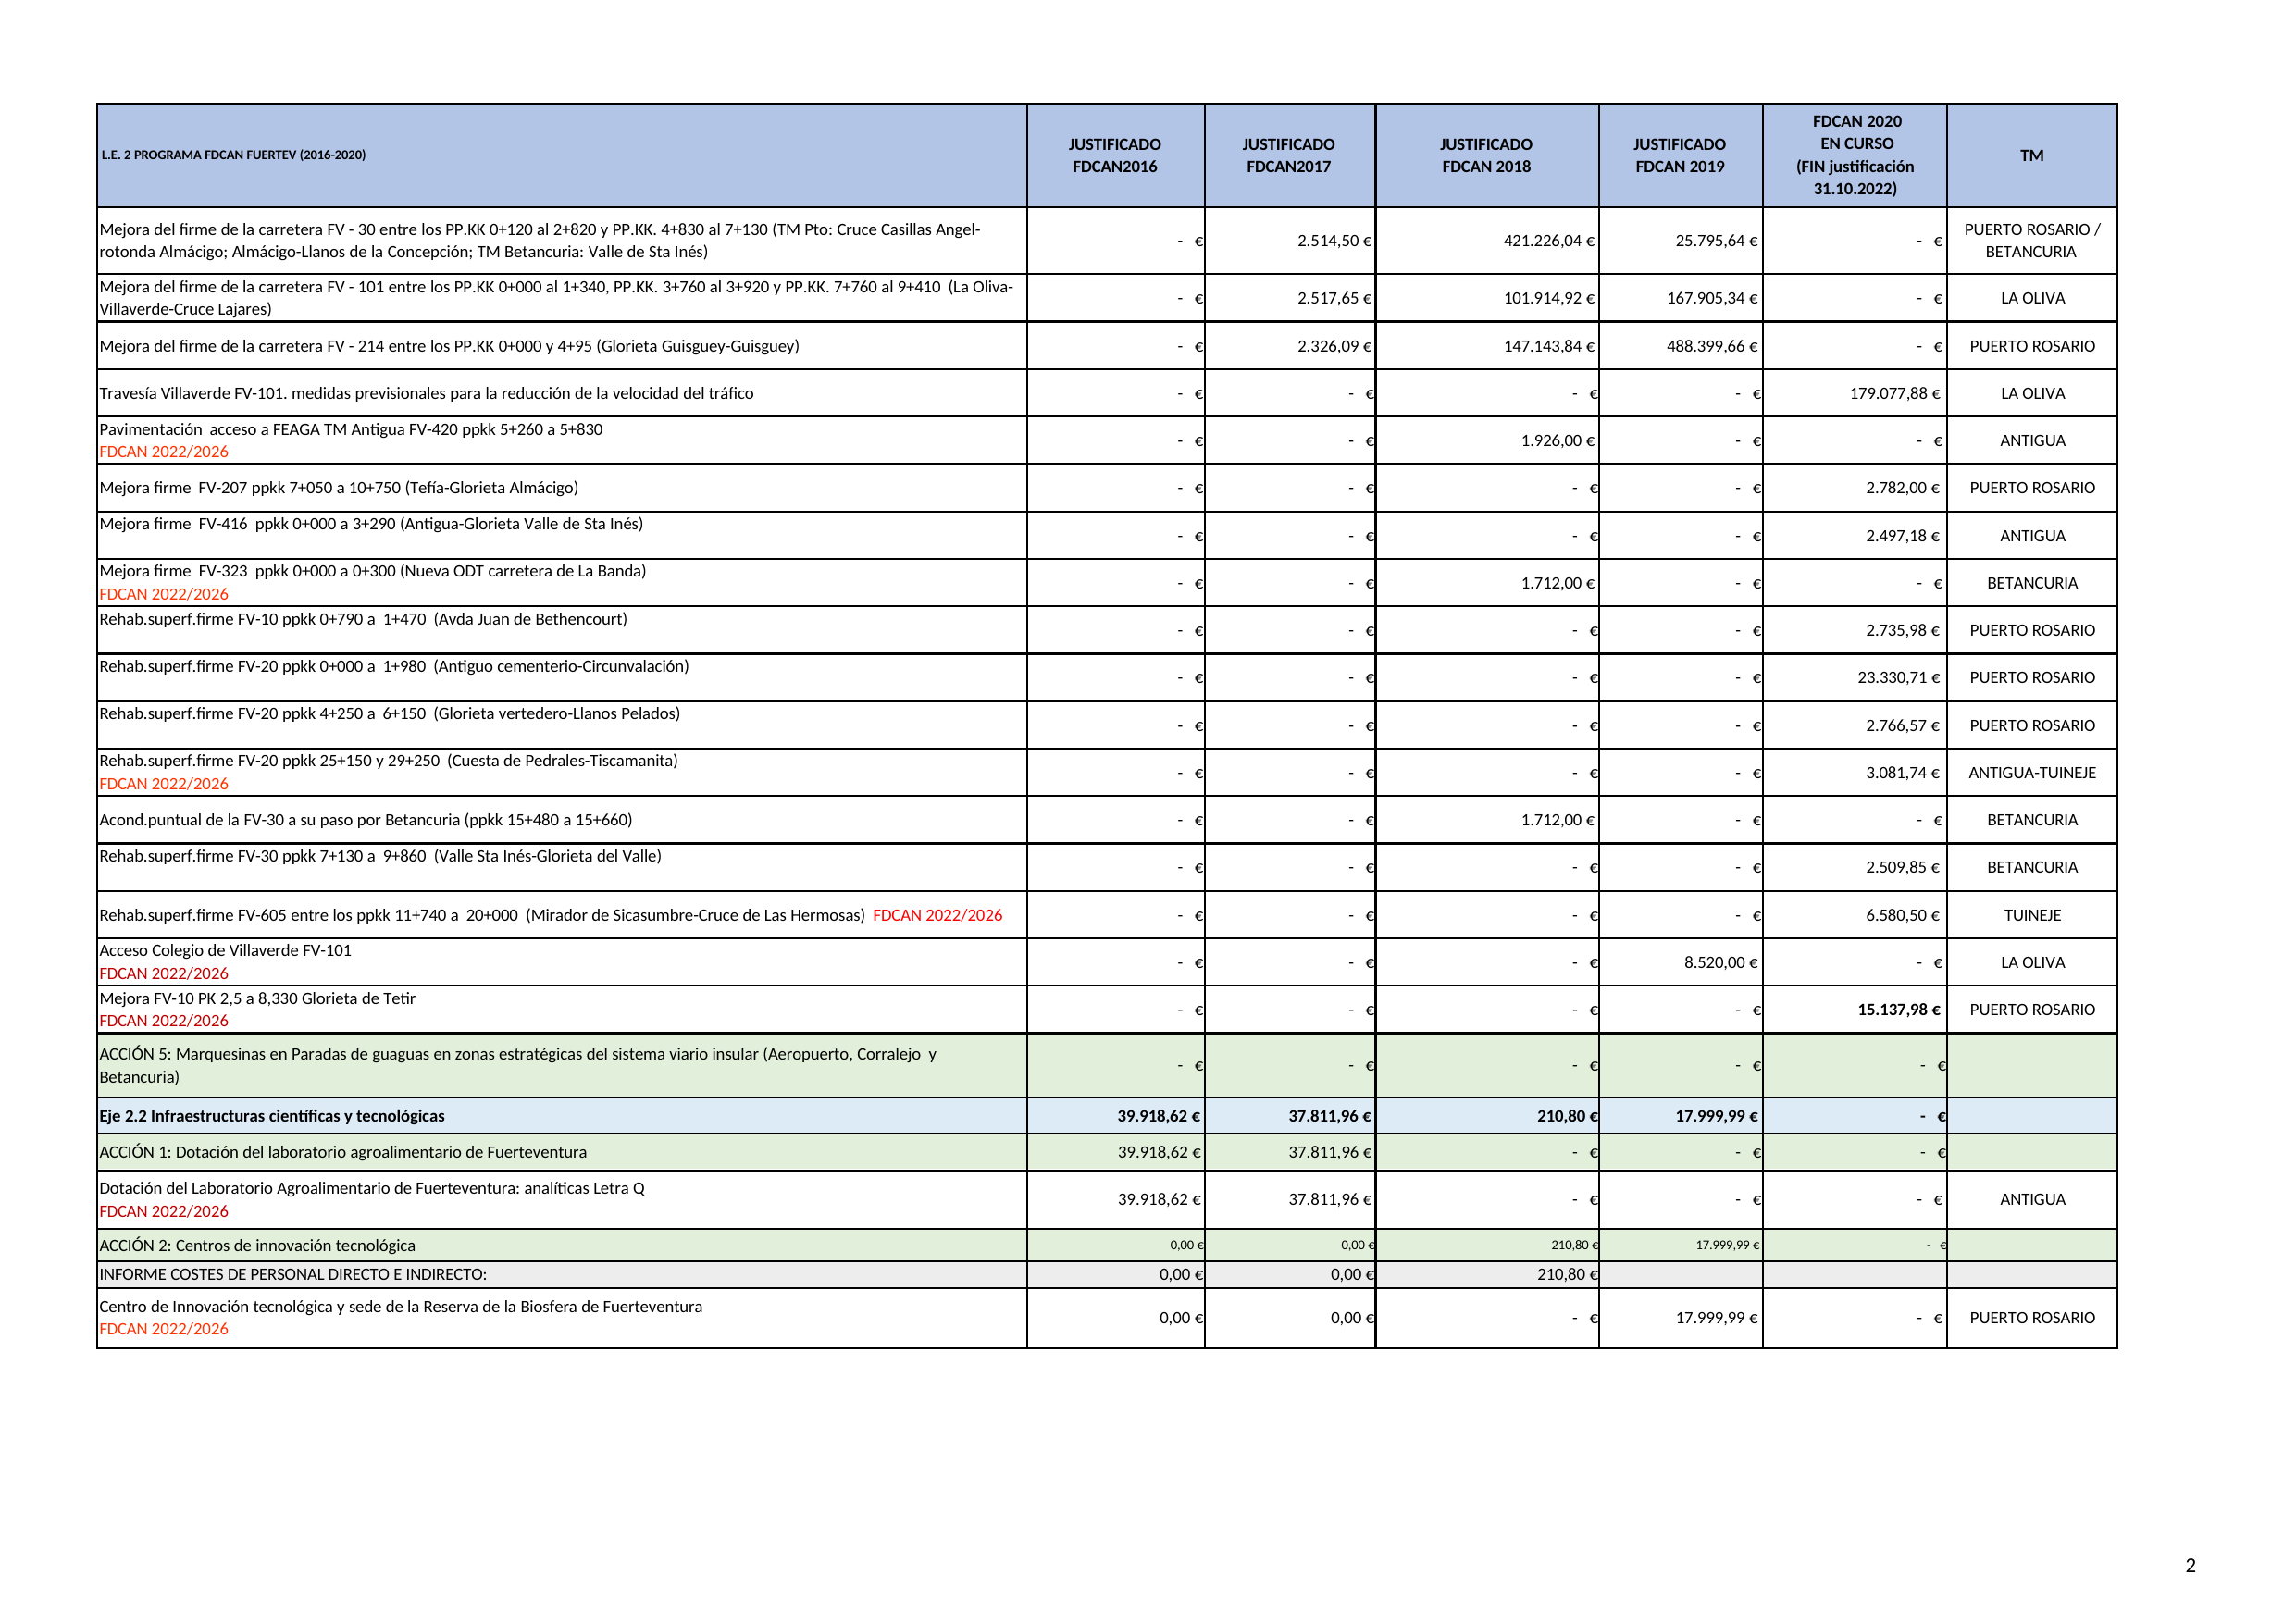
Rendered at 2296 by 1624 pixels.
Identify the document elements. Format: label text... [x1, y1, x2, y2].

table_cell 0,00 € [1028, 1230, 1204, 1260]
table_cell - € [1206, 513, 1374, 558]
table_cell - € [1600, 750, 1762, 795]
table_cell - € [1377, 607, 1598, 652]
table_cell ACCIÓN 2: Centros de innovación tecnológica [98, 1230, 1026, 1260]
table_cell 6.580,50 € [1764, 892, 1946, 937]
table_cell BETANCURIA [1948, 845, 2116, 890]
table_cell [1764, 1262, 1946, 1287]
table_header JUSTIFICADO FDCAN2017 [1206, 105, 1374, 206]
table_cell [1948, 1262, 2116, 1287]
table_cell PUERTO ROSARIO [1948, 1289, 2116, 1347]
table_cell - € [1377, 465, 1598, 511]
table_cell - € [1028, 465, 1204, 511]
table_cell Mejora firme FV-207 ppkk 7+050 a 10+750 (Tefía-Glorieta Almácigo) [98, 465, 1026, 511]
table_cell 37.811,96 € [1206, 1134, 1374, 1169]
table_cell 25.795,64 € [1600, 208, 1762, 273]
table_cell - € [1764, 417, 1946, 463]
table_cell [1948, 1230, 2116, 1260]
table_cell - € [1600, 986, 1762, 1032]
table_cell 147.143,84 € [1377, 323, 1598, 368]
table_cell [1948, 1134, 2116, 1169]
table_cell - € [1206, 655, 1374, 700]
table_cell 210,80 € [1377, 1098, 1598, 1133]
table_cell - € [1206, 465, 1374, 511]
table_cell Mejora del firme de la carretera FV - 214 entre los PP.KK 0+000 y 4+95 (Glorieta Guisguey-Guisguey) [98, 323, 1026, 368]
table_cell BETANCURIA [1948, 560, 2116, 605]
table_cell - € [1377, 986, 1598, 1032]
table_cell - € [1600, 513, 1762, 558]
table_cell - € [1764, 1098, 1946, 1133]
table_cell - € [1028, 370, 1204, 415]
table_cell - € [1206, 750, 1374, 795]
table_cell Acond.puntual de la FV-30 a su paso por Betancuria (ppkk 15+480 a 15+660) [98, 797, 1026, 842]
table_cell 17.999,99 € [1600, 1230, 1762, 1260]
table_cell - € [1764, 1172, 1946, 1228]
table_cell ANTIGUA-TUINEJE [1948, 750, 2116, 795]
table_cell - € [1206, 607, 1374, 652]
table_cell - € [1028, 1035, 1204, 1097]
table_cell - € [1377, 892, 1598, 937]
table_cell - € [1206, 370, 1374, 415]
table_header JUSTIFICADO FDCAN 2019 [1600, 105, 1762, 206]
table_cell LA OLIVA [1948, 939, 2116, 985]
table_cell - € [1764, 1035, 1946, 1097]
table_cell - € [1028, 417, 1204, 463]
table_cell [1948, 1035, 2116, 1097]
table_cell 2.509,85 € [1764, 845, 1946, 890]
table_cell - € [1377, 939, 1598, 985]
table_cell 210,80 € [1377, 1230, 1598, 1260]
table_cell 1.712,00 € [1377, 797, 1598, 842]
table_cell - € [1028, 750, 1204, 795]
table_cell - € [1600, 1035, 1762, 1097]
table_cell 101.914,92 € [1377, 275, 1598, 320]
table_cell PUERTO ROSARIO [1948, 465, 2116, 511]
table_cell - € [1206, 845, 1374, 890]
table_cell 1.712,00 € [1377, 560, 1598, 605]
table_cell 15.137,98 € [1764, 986, 1946, 1032]
table_cell - € [1028, 323, 1204, 368]
table_cell PUERTO ROSARIO [1948, 607, 2116, 652]
table_cell 2.782,00 € [1764, 465, 1946, 511]
table_cell Dotación del Laboratorio Agroalimentario de Fuerteventura: analíticas Letra Q FDCAN 2022/2026 [98, 1172, 1026, 1228]
table_cell 2.497,18 € [1764, 513, 1946, 558]
table_cell 179.077,88 € [1764, 370, 1946, 415]
table_cell - € [1028, 986, 1204, 1032]
table_cell - € [1764, 323, 1946, 368]
table_cell 421.226,04 € [1377, 208, 1598, 273]
table_cell - € [1206, 986, 1374, 1032]
table_cell - € [1600, 845, 1762, 890]
table_cell LA OLIVA [1948, 275, 2116, 320]
table_cell - € [1600, 370, 1762, 415]
table_cell - € [1600, 560, 1762, 605]
table_cell - € [1600, 892, 1762, 937]
table_cell Mejora del firme de la carretera FV - 30 entre los PP.KK 0+120 al 2+820 y PP.KK. 4+830 al 7+130 (TM Pto: Cruce Casillas Angel- rotonda Almácigo; Almácigo-Llanos de la Concepción; TM Betancuria: Valle de Sta Inés) [98, 208, 1026, 273]
table_cell - € [1764, 1134, 1946, 1169]
table_cell - € [1028, 797, 1204, 842]
table_cell Rehab.superf.firme FV-10 ppkk 0+790 a 1+470 (Avda Juan de Bethencourt) [98, 607, 1026, 652]
table_cell Eje 2.2 Infraestructuras científicas y tecnológicas [98, 1098, 1026, 1133]
table_cell - € [1206, 892, 1374, 937]
table_cell Rehab.superf.firme FV-20 ppkk 4+250 a 6+150 (Glorieta vertedero-Llanos Pelados) [98, 702, 1026, 748]
table_cell - € [1764, 275, 1946, 320]
table_cell - € [1206, 702, 1374, 748]
table_cell - € [1764, 208, 1946, 273]
table_cell 0,00 € [1206, 1289, 1374, 1347]
table_cell 8.520,00 € [1600, 939, 1762, 985]
table_header L.E. 2 PROGRAMA FDCAN FUERTEV (2016-2020) [98, 105, 1026, 206]
table_cell - € [1028, 892, 1204, 937]
table_cell 23.330,71 € [1764, 655, 1946, 700]
table_cell Mejora firme FV-323 ppkk 0+000 a 0+300 (Nueva ODT carretera de La Banda) FDCAN 2022/2026 [98, 560, 1026, 605]
table_cell Rehab.superf.firme FV-30 ppkk 7+130 a 9+860 (Valle Sta Inés-Glorieta del Valle) [98, 845, 1026, 890]
table_cell LA OLIVA [1948, 370, 2116, 415]
table_cell 210,80 € [1377, 1262, 1598, 1287]
table_cell - € [1600, 1134, 1762, 1169]
table_cell - € [1764, 1289, 1946, 1347]
table_cell PUERTO ROSARIO [1948, 655, 2116, 700]
table_cell PUERTO ROSARIO / BETANCURIA [1948, 208, 2116, 273]
table_cell Mejora firme FV-416 ppkk 0+000 a 3+290 (Antigua-Glorieta Valle de Sta Inés) [98, 513, 1026, 558]
table_cell 39.918,62 € [1028, 1172, 1204, 1228]
table_cell - € [1028, 275, 1204, 320]
table_cell 2.326,09 € [1206, 323, 1374, 368]
table_cell ACCIÓN 5: Marquesinas en Paradas de guaguas en zonas estratégicas del sistema viario insular (Aeropuerto, Corralejo y Betancuria) [98, 1035, 1026, 1097]
table_header FDCAN 2020 EN CURSO (FIN justificación 31.10.2022) [1764, 105, 1946, 206]
table_cell 17.999,99 € [1600, 1289, 1762, 1347]
table_cell - € [1600, 655, 1762, 700]
table_cell 0,00 € [1028, 1289, 1204, 1347]
table_cell - € [1206, 797, 1374, 842]
table_cell 167.905,34 € [1600, 275, 1762, 320]
table_cell Acceso Colegio de Villaverde FV-101 FDCAN 2022/2026 [98, 939, 1026, 985]
table_cell 2.514,50 € [1206, 208, 1374, 273]
table_cell - € [1764, 1230, 1946, 1260]
table_cell - € [1377, 702, 1598, 748]
table_header TM [1948, 105, 2116, 206]
table_cell ANTIGUA [1948, 1172, 2116, 1228]
table_cell - € [1764, 939, 1946, 985]
table_cell - € [1206, 560, 1374, 605]
table_cell 39.918,62 € [1028, 1098, 1204, 1133]
table_cell - € [1377, 845, 1598, 890]
table_cell - € [1377, 370, 1598, 415]
table_cell Centro de Innovación tecnológica y sede de la Reserva de la Biosfera de Fuerteventura FDCAN 2022/2026 [98, 1289, 1026, 1347]
table_cell PUERTO ROSARIO [1948, 986, 2116, 1032]
table_cell TUINEJE [1948, 892, 2116, 937]
table_cell ACCIÓN 1: Dotación del laboratorio agroalimentario de Fuerteventura [98, 1134, 1026, 1169]
table_cell - € [1600, 797, 1762, 842]
table_cell 0,00 € [1206, 1230, 1374, 1260]
table_cell - € [1600, 417, 1762, 463]
table_cell 0,00 € [1206, 1262, 1374, 1287]
table_cell 37.811,96 € [1206, 1172, 1374, 1228]
table_cell 39.918,62 € [1028, 1134, 1204, 1169]
table_cell - € [1600, 1172, 1762, 1228]
table_cell Pavimentación acceso a FEAGA TM Antigua FV-420 ppkk 5+260 a 5+830 FDCAN 2022/2026 [98, 417, 1026, 463]
table_cell - € [1028, 560, 1204, 605]
table_cell ANTIGUA [1948, 417, 2116, 463]
table_cell - € [1377, 655, 1598, 700]
table_cell BETANCURIA [1948, 797, 2116, 842]
table_cell - € [1028, 607, 1204, 652]
table_cell - € [1028, 655, 1204, 700]
table_cell 2.735,98 € [1764, 607, 1946, 652]
table_cell - € [1028, 939, 1204, 985]
table_cell - € [1600, 702, 1762, 748]
table_cell Rehab.superf.firme FV-605 entre los ppkk 11+740 a 20+000 (Mirador de Sicasumbre-Cruce de Las Hermosas) FDCAN 2022/2026 [98, 892, 1026, 937]
table_cell - € [1377, 1289, 1598, 1347]
table_cell 488.399,66 € [1600, 323, 1762, 368]
table_cell - € [1377, 1134, 1598, 1169]
table_cell - € [1028, 702, 1204, 748]
table_cell Mejora del firme de la carretera FV - 101 entre los PP.KK 0+000 al 1+340, PP.KK. 3+760 al 3+920 y PP.KK. 7+760 al 9+410 (La Oliva- Villaverde-Cruce Lajares) [98, 275, 1026, 320]
table_cell PUERTO ROSARIO [1948, 702, 2116, 748]
table_cell - € [1206, 1035, 1374, 1097]
table_cell ANTIGUA [1948, 513, 2116, 558]
table_header JUSTIFICADO FDCAN 2018 [1377, 105, 1598, 206]
table_cell 37.811,96 € [1206, 1098, 1374, 1133]
table_cell - € [1600, 607, 1762, 652]
table_cell - € [1206, 417, 1374, 463]
table_cell Rehab.superf.firme FV-20 ppkk 25+150 y 29+250 (Cuesta de Pedrales-Tiscamanita) FDCAN 2022/2026 [98, 750, 1026, 795]
table_cell Travesía Villaverde FV-101. medidas previsionales para la reducción de la velocidad del tráfico [98, 370, 1026, 415]
table_cell - € [1028, 513, 1204, 558]
table_cell 17.999,99 € [1600, 1098, 1762, 1133]
table_cell PUERTO ROSARIO [1948, 323, 2116, 368]
table_cell - € [1377, 750, 1598, 795]
table_cell INFORME COSTES DE PERSONAL DIRECTO E INDIRECTO: [98, 1262, 1026, 1287]
table_cell Mejora FV-10 PK 2,5 a 8,330 Glorieta de Tetir FDCAN 2022/2026 [98, 986, 1026, 1032]
table_cell - € [1377, 1172, 1598, 1228]
table_cell Rehab.superf.firme FV-20 ppkk 0+000 a 1+980 (Antiguo cementerio-Circunvalación) [98, 655, 1026, 700]
table_cell 3.081,74 € [1764, 750, 1946, 795]
table_cell - € [1764, 797, 1946, 842]
table_cell - € [1764, 560, 1946, 605]
table_cell 0,00 € [1028, 1262, 1204, 1287]
table_cell [1948, 1098, 2116, 1133]
table_cell 2.517,65 € [1206, 275, 1374, 320]
table_cell - € [1028, 208, 1204, 273]
table_cell - € [1028, 845, 1204, 890]
table_cell 2.766,57 € [1764, 702, 1946, 748]
table_cell [1600, 1262, 1762, 1287]
table_cell 1.926,00 € [1377, 417, 1598, 463]
table_cell - € [1377, 1035, 1598, 1097]
table_header JUSTIFICADO FDCAN2016 [1028, 105, 1204, 206]
table_cell - € [1206, 939, 1374, 985]
table_cell - € [1377, 513, 1598, 558]
table_cell - € [1600, 465, 1762, 511]
